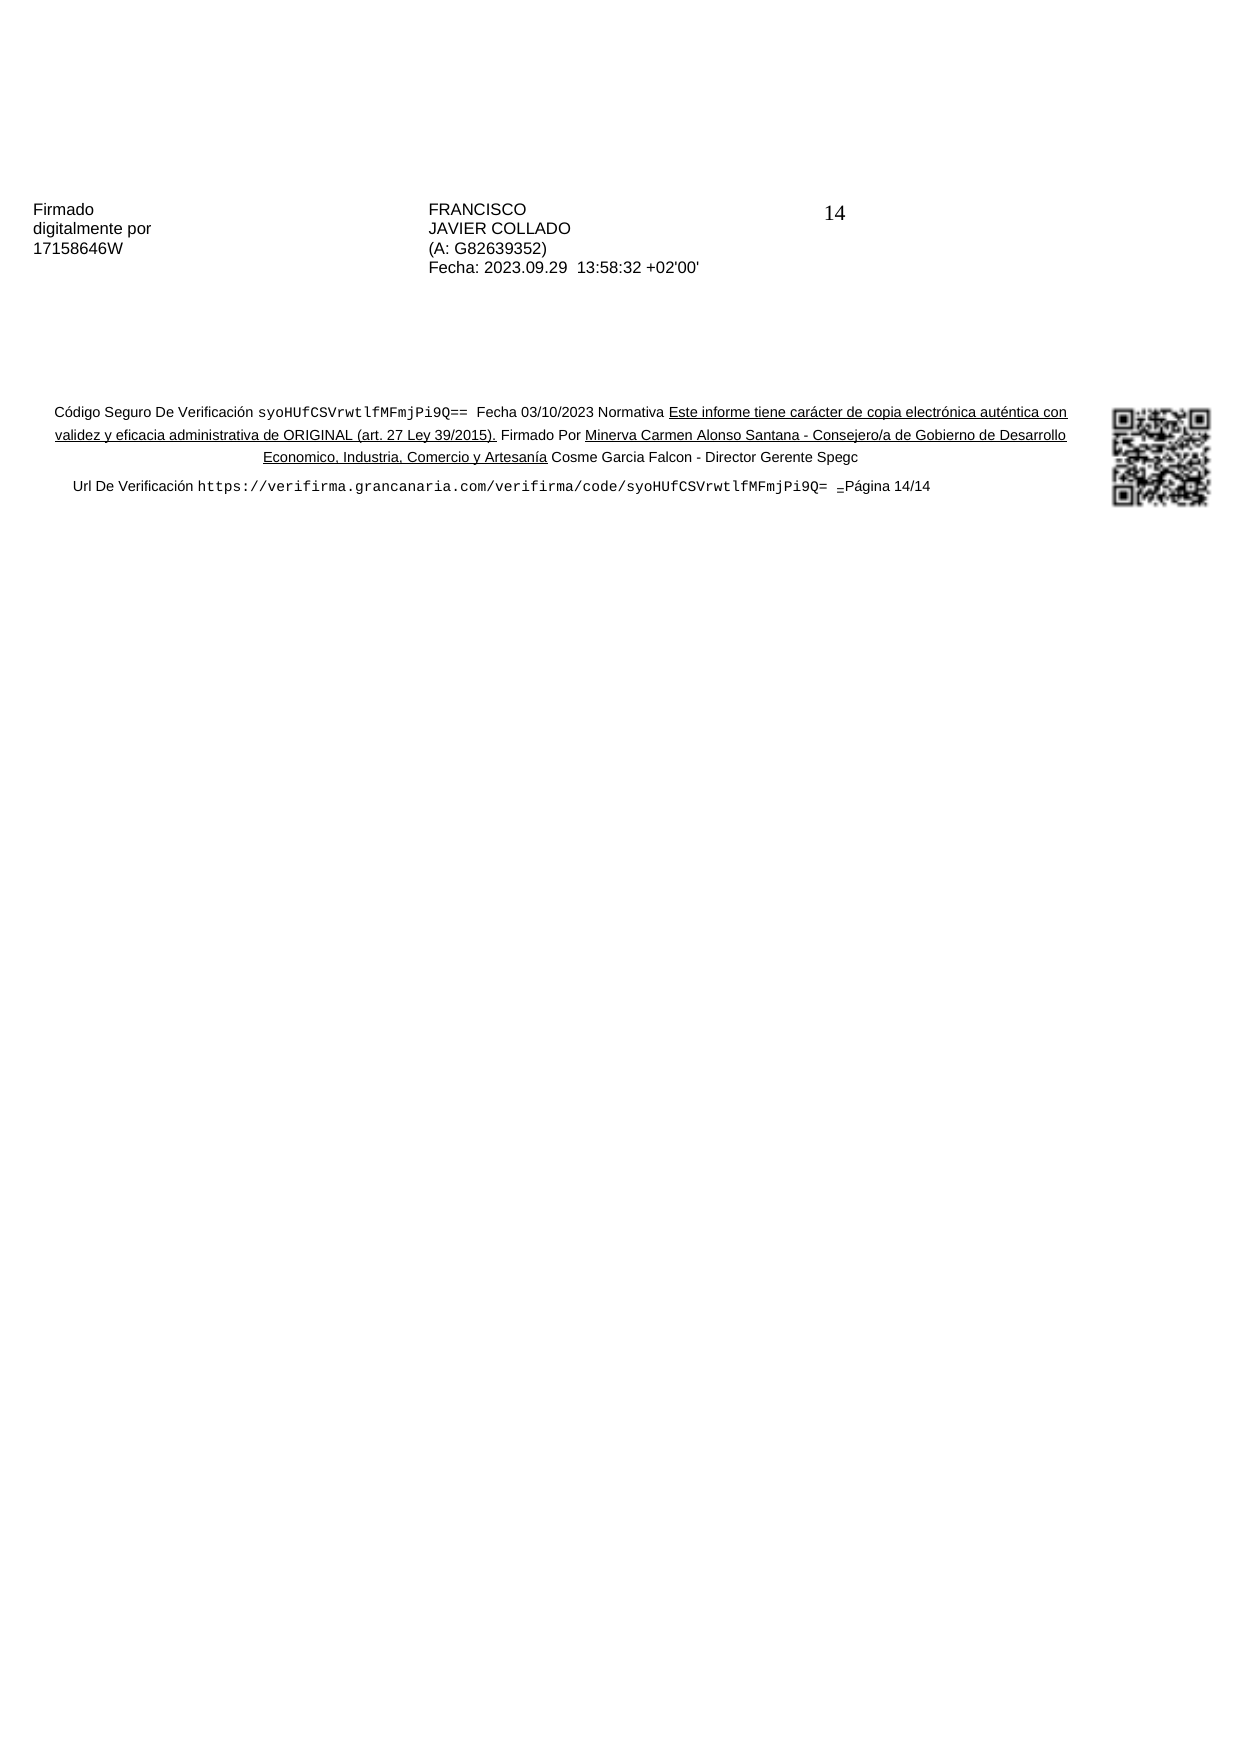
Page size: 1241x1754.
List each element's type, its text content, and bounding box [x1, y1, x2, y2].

text FRANCISCO [428, 199, 823, 219]
text JAVIER COLLADO [428, 219, 823, 238]
text Url De Verificación https://verifirma.grancanaria.com/verifirma/code/syoHUfCSVrwtlfMFmjPi9Q= =Página 14/14 [73, 472, 1060, 499]
text Código Seguro De Verificación syoHUfCSVrwtlfMFmjPi9Q== Fecha 03/10/2023 Normativa Este informe tiene carácter de copia electrónica auténtica con validez y eficacia administrativa de ORIGINAL (art. 27 Ley 39/2015). Firmado Por Minerva Carmen Alonso Santana - Consejero/a de Gobierno de Desarrollo Economico, Industria, Comercio y Artesanía Cosme Garcia Falcon - Director Gerente Spegc [33, 404, 1088, 465]
text (A: G82639352) [428, 239, 823, 258]
text digitalmente por [33, 219, 428, 238]
text 14 [823, 199, 1219, 225]
picture [1102, 399, 1222, 518]
text Fecha: 2023.09.29 13:58:32 +02'00' [428, 258, 823, 277]
text 17158646W [33, 239, 428, 258]
text Firmado [33, 199, 428, 219]
